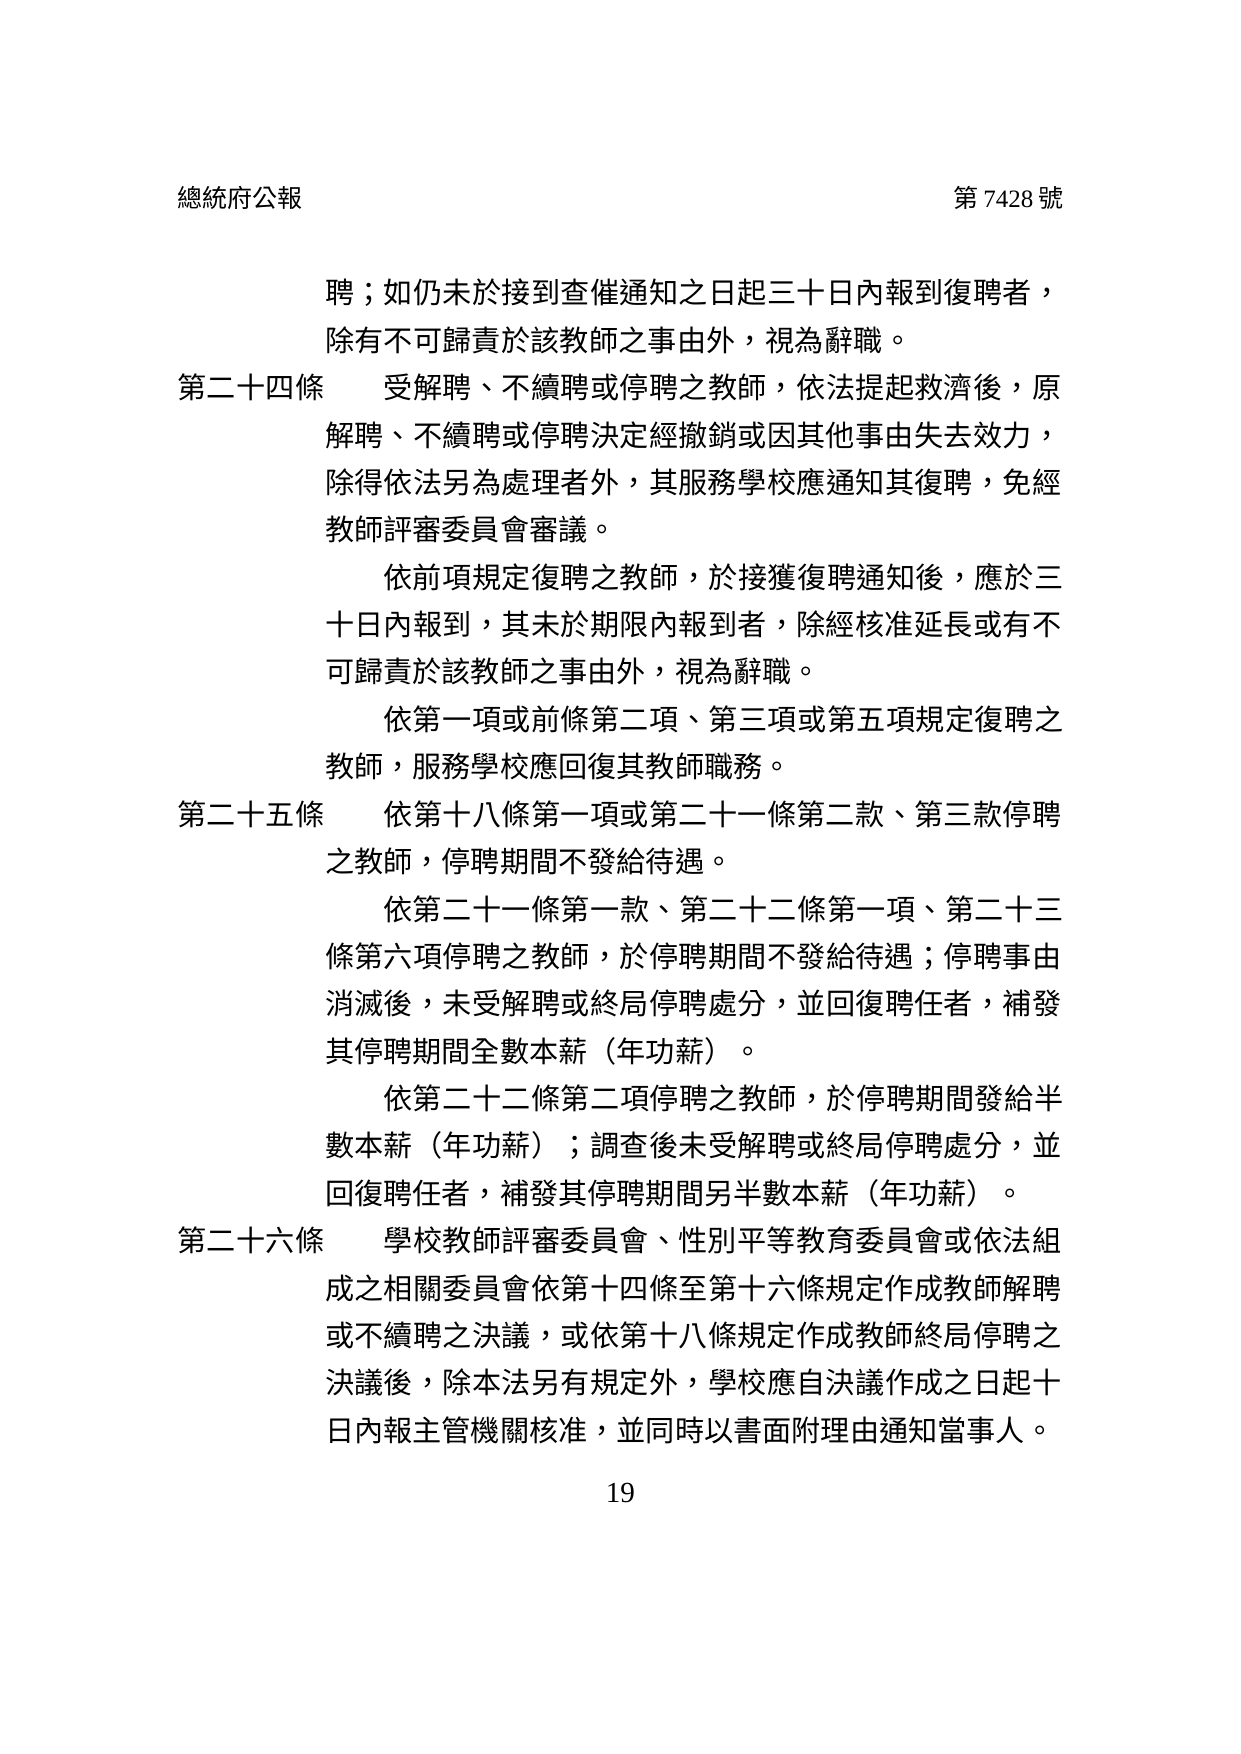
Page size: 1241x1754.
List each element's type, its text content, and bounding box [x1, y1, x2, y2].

text 第二十四條 受解聘、不續聘或停聘之教師，依法提起救濟後，原解聘、不續聘或停聘決定經撤銷或因其他事由失去效力，除得依法另為處理者外，其服務學校應通知其復聘，免經教師評審委員會審議。 [177, 361, 1063, 550]
text 第二十六條 學校教師評審委員會、性別平等教育委員會或依法組成之相關委員會依第十四條至第十六條規定作成教師解聘或不續聘之決議，或依第十八條規定作成教師終局停聘之決議後，除本法另有規定外，學校應自決議作成之日起十日內報主管機關核准，並同時以書面附理由通知當事人。 [177, 1214, 1063, 1451]
text 依第二十二條第二項停聘之教師，於停聘期間發給半數本薪（年功薪）；調查後未受解聘或終局停聘處分，並回復聘任者，補發其停聘期間另半數本薪（年功薪）。 [325, 1072, 1063, 1214]
text 依前項規定復聘之教師，於接獲復聘通知後，應於三十日內報到，其未於期限內報到者，除經核准延長或有不可歸責於該教師之事由外，視為辭職。 [325, 550, 1063, 692]
text 依第一項或前條第二項、第三項或第五項規定復聘之教師，服務學校應回復其教師職務。 [325, 692, 1063, 787]
text 依第二十一條第一款、第二十二條第一項、第二十三條第六項停聘之教師，於停聘期間不發給待遇；停聘事由消滅後，未受解聘或終局停聘處分，並回復聘任者，補發其停聘期間全數本薪（年功薪）。 [325, 882, 1063, 1072]
text 經依法停聘之教師，未依第二項規定於停聘期間屆滿次日或未依前項規定於事由消滅後次日向學校報到復聘，或未依第三項規定於停聘事由消滅後三個月內申請復聘者，服務學校應負責查催，教師於回復聘任報到前，仍視為停聘；如仍未於接到查催通知之日起三十日內報到復聘者，除有不可歸責於該教師之事由外，視為辭職。 [325, 266, 1063, 361]
text 第二十五條 依第十八條第一項或第二十一條第二款、第三款停聘之教師，停聘期間不發給待遇。 [177, 787, 1063, 882]
